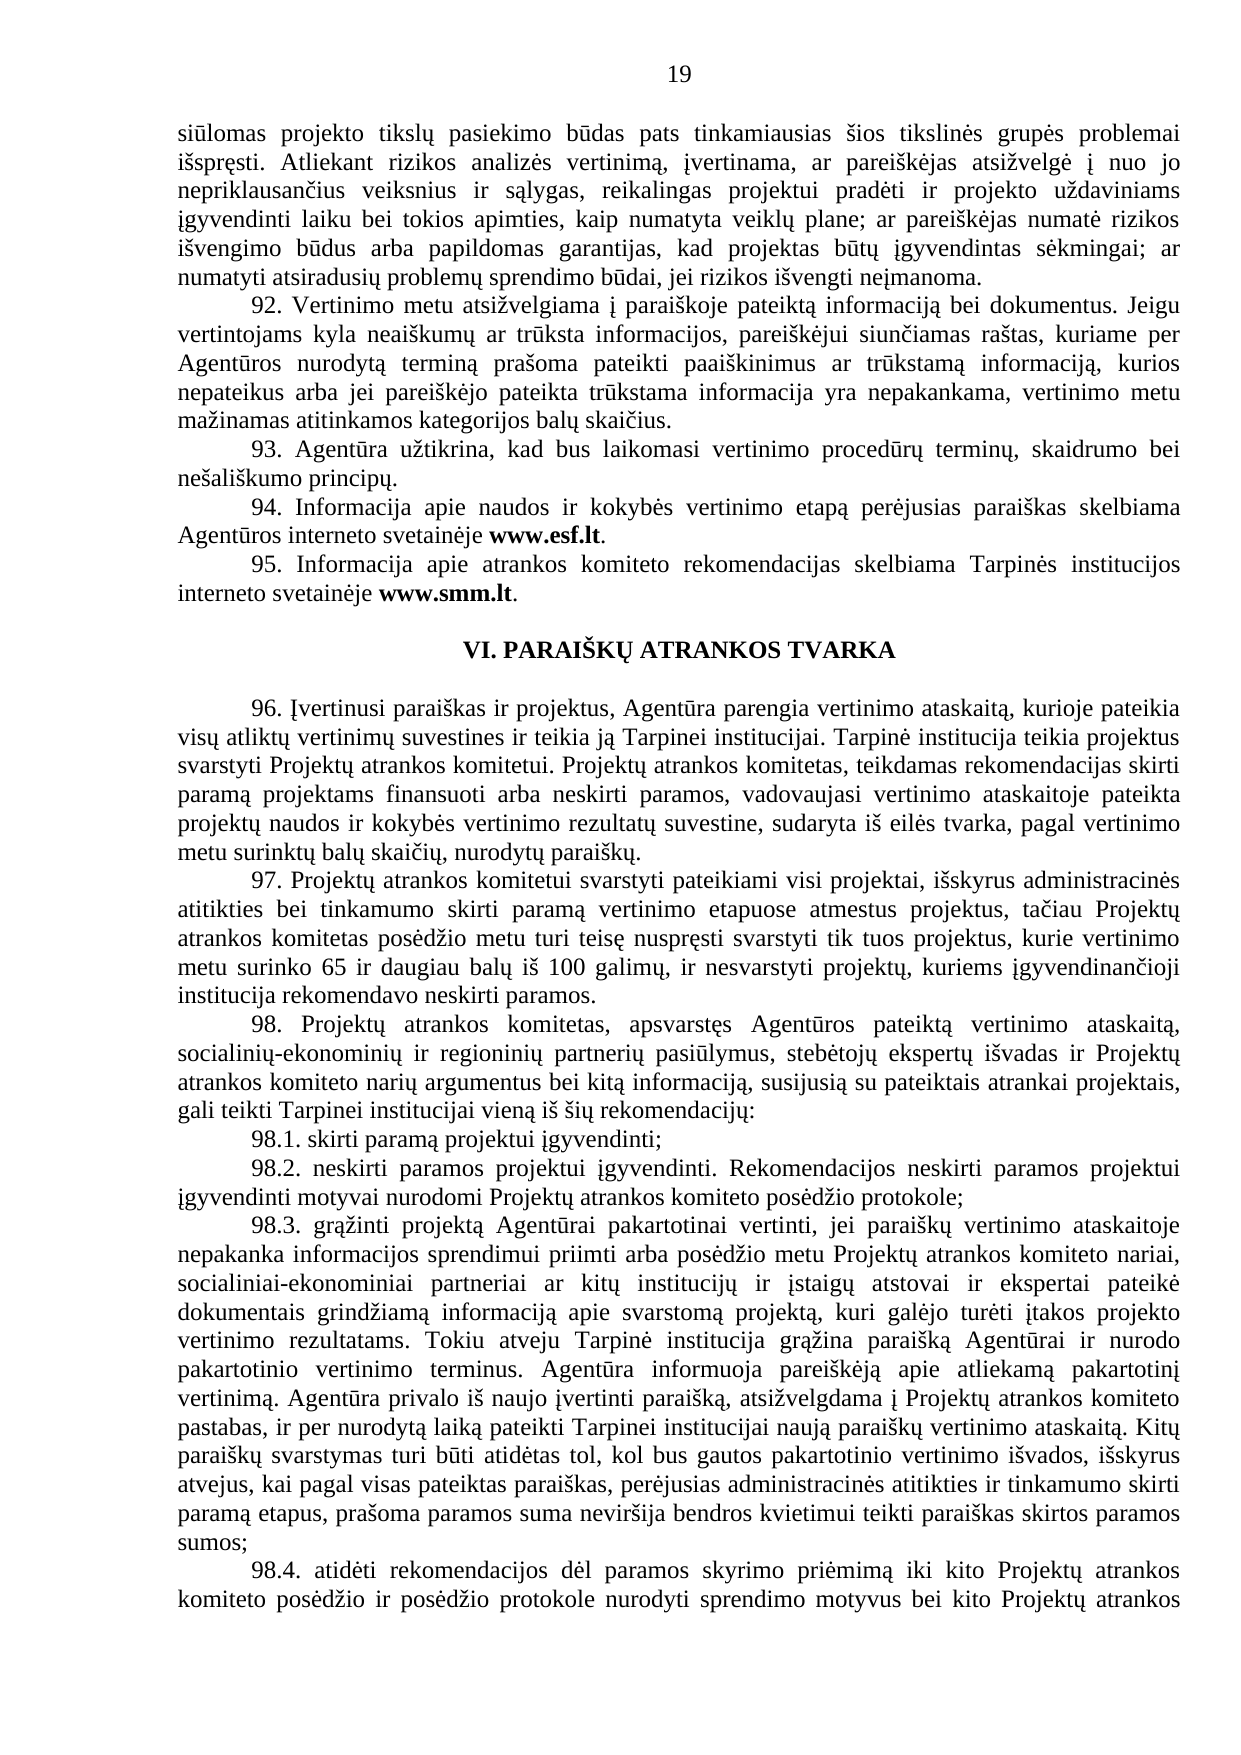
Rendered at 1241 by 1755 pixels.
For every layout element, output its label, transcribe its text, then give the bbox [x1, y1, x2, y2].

text 92. Vertinimo metu atsižvelgiama į paraiškoje pateiktą informaciją bei dokumentus. Jeigu vertintojams kyla neaiškumų ar trūksta informacijos, pareiškėjui siunčiamas raštas, kuriame per Agentūros nurodytą terminą prašoma pateikti paaiškinimus ar trūkstamą informaciją, kurios nepateikus arba jei pareiškėjo pateikta trūkstama informacija yra nepakankama, vertinimo metu mažinamas atitinkamos kategorijos balų skaičius. [177, 291, 1181, 434]
text 98.4. atidėti rekomendacijos dėl paramos skyrimo priėmimą iki kito Projektų atrankos komiteto posėdžio ir posėdžio protokole nurodyti sprendimo motyvus bei kito Projektų atrankos [177, 1556, 1181, 1613]
text 98.3. grąžinti projektą Agentūrai pakartotinai vertinti, jei paraiškų vertinimo ataskaitoje nepakanka informacijos sprendimui priimti arba posėdžio metu Projektų atrankos komiteto nariai, socialiniai-ekonominiai partneriai ar kitų institucijų ir įstaigų atstovai ir ekspertai pateikė dokumentais grindžiamą informaciją apie svarstomą projektą, kuri galėjo turėti įtakos projekto vertinimo rezultatams. Tokiu atveju Tarpinė institucija grąžina paraišką Agentūrai ir nurodo pakartotinio vertinimo terminus. Agentūra informuoja pareiškėją apie atliekamą pakartotinį vertinimą. Agentūra privalo iš naujo įvertinti paraišką, atsižvelgdama į Projektų atrankos komiteto pastabas, ir per nurodytą laiką pateikti Tarpinei institucijai naują paraiškų vertinimo ataskaitą. Kitų paraiškų svarstymas turi būti atidėtas tol, kol bus gautos pakartotinio vertinimo išvados, išskyrus atvejus, kai pagal visas pateiktas paraiškas, perėjusias administracinės atitikties ir tinkamumo skirti paramą etapus, prašoma paramos suma neviršija bendros kvietimui teikti paraiškas skirtos paramos sumos; [177, 1211, 1181, 1556]
text 96. Įvertinusi paraiškas ir projektus, Agentūra parengia vertinimo ataskaitą, kurioje pateikia visų atliktų vertinimų suvestines ir teikia ją Tarpinei institucijai. Tarpinė institucija teikia projektus svarstyti Projektų atrankos komitetui. Projektų atrankos komitetas, teikdamas rekomendacijas skirti paramą projektams finansuoti arba neskirti paramos, vadovaujasi vertinimo ataskaitoje pateikta projektų naudos ir kokybės vertinimo rezultatų suvestine, sudaryta iš eilės tvarka, pagal vertinimo metu surinktų balų skaičių, nurodytų paraiškų. [177, 693, 1181, 866]
text 98. Projektų atrankos komitetas, apsvarstęs Agentūros pateiktą vertinimo ataskaitą, socialinių-ekonominių ir regioninių partnerių pasiūlymus, stebėtojų ekspertų išvadas ir Projektų atrankos komiteto narių argumentus bei kitą informaciją, susijusią su pateiktais atrankai projektais, gali teikti Tarpinei institucijai vieną iš šių rekomendacijų: [177, 1009, 1181, 1124]
text VI. PARAIŠKŲ ATRANKOS TVARKA [177, 636, 1181, 664]
text 95. Informacija apie atrankos komiteto rekomendacijas skelbiama Tarpinės institucijos interneto svetainėje www.smm.lt. [177, 549, 1181, 607]
text 94. Informacija apie naudos ir kokybės vertinimo etapą perėjusias paraiškas skelbiama Agentūros interneto svetainėje www.esf.lt. [177, 492, 1181, 549]
text 98.1. skirti paramą projektui įgyvendinti; [177, 1124, 1181, 1153]
text 93. Agentūra užtikrina, kad bus laikomasi vertinimo procedūrų terminų, skaidrumo bei nešališkumo principų. [177, 434, 1181, 492]
text 98.2. neskirti paramos projektui įgyvendinti. Rekomendacijos neskirti paramos projektui įgyvendinti motyvai nurodomi Projektų atrankos komiteto posėdžio protokole; [177, 1153, 1181, 1211]
text 97. Projektų atrankos komitetui svarstyti pateikiami visi projektai, išskyrus administracinės atitikties bei tinkamumo skirti paramą vertinimo etapuose atmestus projektus, tačiau Projektų atrankos komitetas posėdžio metu turi teisę nuspręsti svarstyti tik tuos projektus, kurie vertinimo metu surinko 65 ir daugiau balų iš 100 galimų, ir nesvarstyti projektų, kuriems įgyvendinančioji institucija rekomendavo neskirti paramos. [177, 866, 1181, 1009]
text siūlomas projekto tikslų pasiekimo būdas pats tinkamiausias šios tikslinės grupės problemai išspręsti. Atliekant rizikos analizės vertinimą, įvertinama, ar pareiškėjas atsižvelgė į nuo jo nepriklausančius veiksnius ir sąlygas, reikalingas projektui pradėti ir projekto uždaviniams įgyvendinti laiku bei tokios apimties, kaip numatyta veiklų plane; ar pareiškėjas numatė rizikos išvengimo būdus arba papildomas garantijas, kad projektas būtų įgyvendintas sėkmingai; ar numatyti atsiradusių problemų sprendimo būdai, jei rizikos išvengti neįmanoma. [177, 118, 1181, 291]
